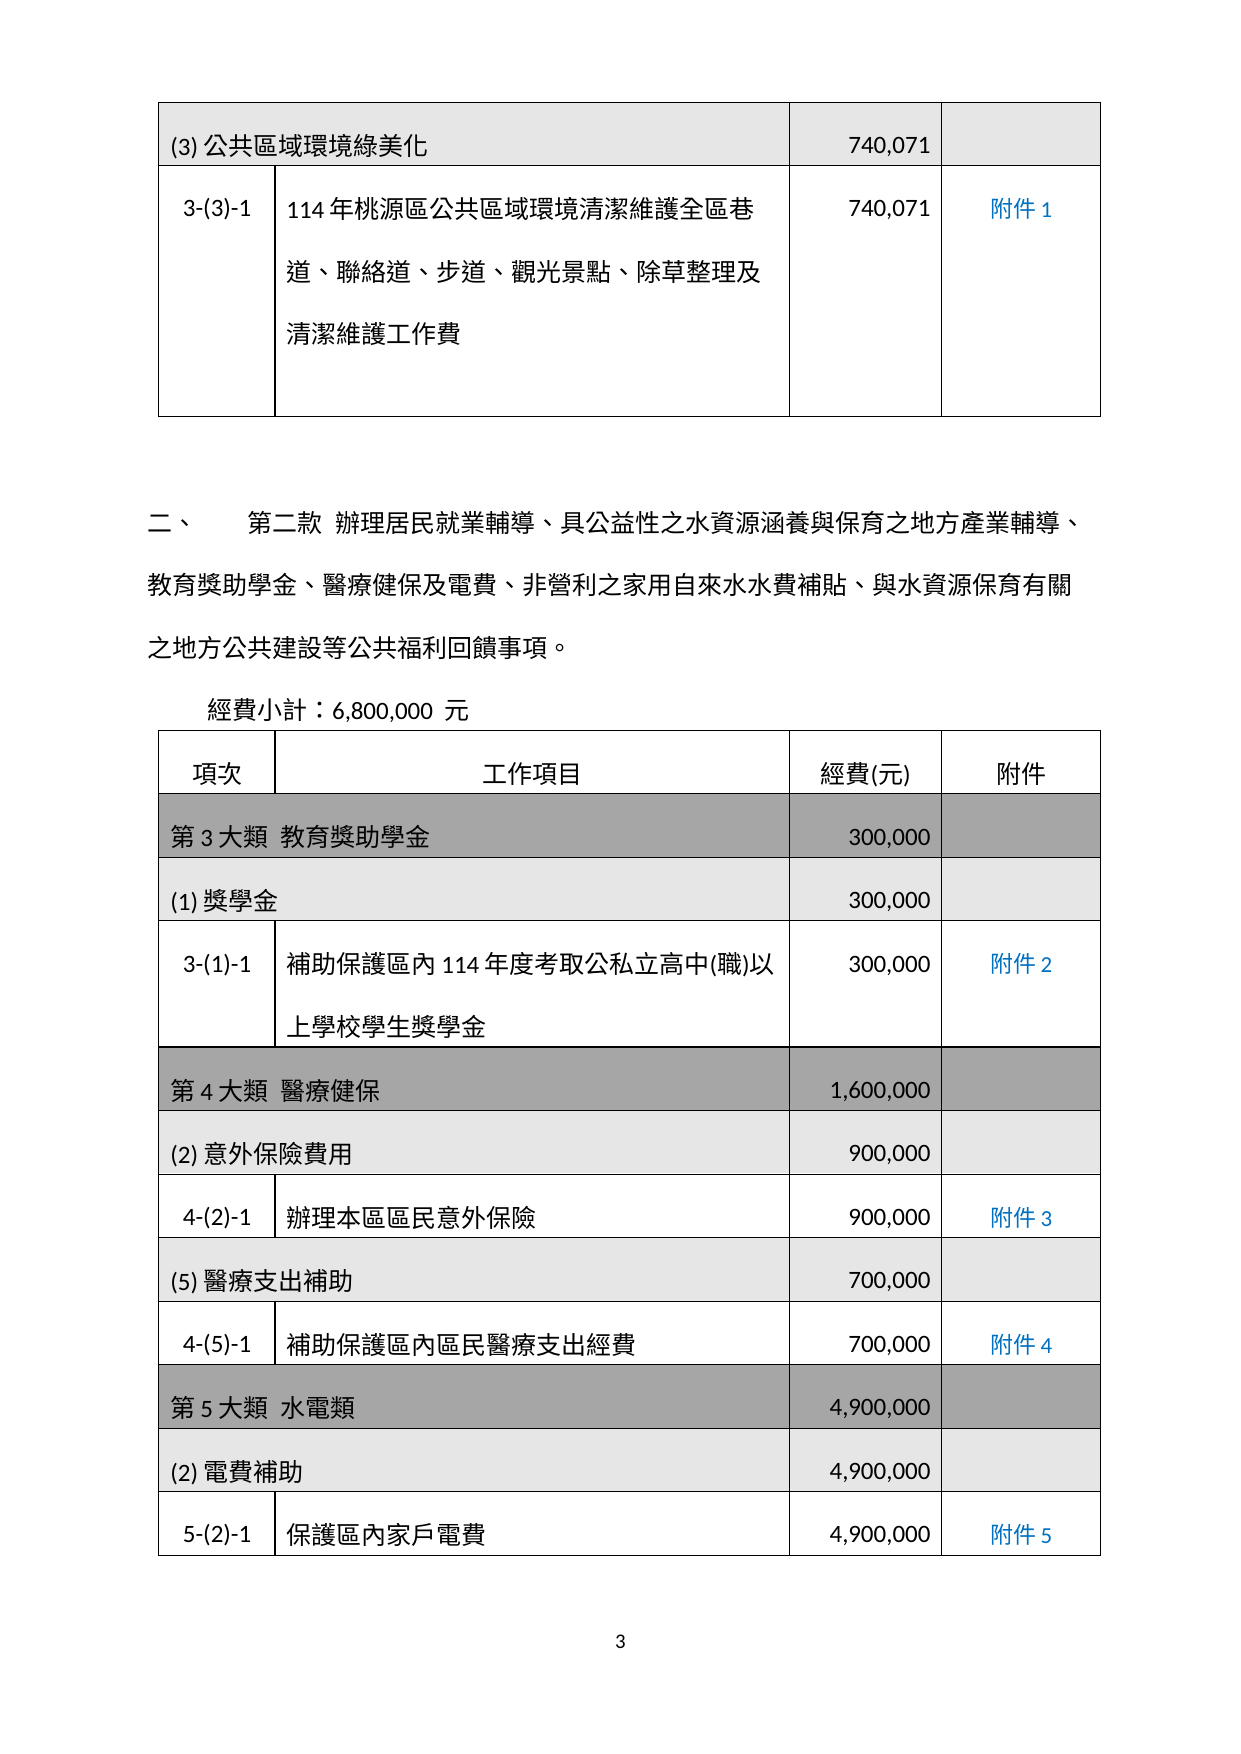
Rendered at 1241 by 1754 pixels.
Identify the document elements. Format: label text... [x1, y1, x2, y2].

table_cell 附件5 [942, 1492, 1100, 1555]
table_cell (2) 電費補助 [159, 1429, 789, 1491]
table_cell 700,000 [790, 1238, 941, 1301]
table_cell 4,900,000 [790, 1492, 941, 1555]
table_cell [942, 1365, 1100, 1428]
table_cell 附件1 [942, 166, 1100, 416]
table_cell 補助保護區內114年度考取公私立高中(職)以上學校學生獎學金 [276, 921, 789, 1046]
table_cell 114年桃源區公共區域環境清潔維護全區巷道、聯絡道、步道、觀光景點、除草整理及清潔維護工作費 [276, 166, 789, 416]
table_header 工作項目 [276, 731, 789, 793]
table_cell 1,600,000 [790, 1048, 941, 1110]
table_cell 300,000 [790, 858, 941, 920]
table_header 附件 [942, 731, 1100, 793]
table_cell 3-(3)-1 [159, 166, 274, 416]
table_cell 第4大類 醫療健保 [159, 1048, 789, 1110]
text 經費小計：6,800,000 元 [207, 667, 1092, 730]
table_cell [942, 1429, 1100, 1491]
table_cell 4-(5)-1 [159, 1302, 274, 1364]
table_cell 4,900,000 [790, 1365, 941, 1428]
table_cell (3) 公共區域環境綠美化 [159, 103, 789, 165]
table_cell [942, 794, 1100, 857]
table_cell (1) 獎學金 [159, 858, 789, 920]
table_cell 4-(2)-1 [159, 1175, 274, 1237]
table_cell 附件3 [942, 1175, 1100, 1237]
table_cell 740,071 [790, 166, 941, 416]
table_cell 700,000 [790, 1302, 941, 1364]
table_cell 附件4 [942, 1302, 1100, 1364]
table_cell 5-(2)-1 [159, 1492, 274, 1555]
table_cell [942, 103, 1100, 165]
table_cell (2) 意外保險費用 [159, 1111, 789, 1173]
table_cell 補助保護區內區民醫療支出經費 [276, 1302, 789, 1364]
table_cell (5) 醫療支出補助 [159, 1238, 789, 1301]
table_cell 附件2 [942, 921, 1100, 1046]
table_cell 保護區內家戶電費 [276, 1492, 789, 1555]
table_cell [942, 1111, 1100, 1173]
table_cell 第5大類 水電類 [159, 1365, 789, 1428]
list 第二款 辦理居民就業輔導、具公益性之水資源涵養與保育之地方產業輔導、教育獎助學金、醫療健保及電費、非營利之家用自來水水費補貼、與水資源保育有關之地方公共建設等公共福利回饋事項。 [148, 480, 1092, 667]
table_cell 辦理本區區民意外保險 [276, 1175, 789, 1237]
table_header 項次 [159, 731, 274, 793]
table_header 經費(元) [790, 731, 941, 793]
table_cell 300,000 [790, 794, 941, 857]
table_cell [942, 1238, 1100, 1301]
table_cell [942, 1048, 1100, 1110]
table_cell [942, 858, 1100, 920]
table_cell 3-(1)-1 [159, 921, 274, 1046]
table_cell 第3大類 教育獎助學金 [159, 794, 789, 857]
table_cell 900,000 [790, 1175, 941, 1237]
table_cell 4,900,000 [790, 1429, 941, 1491]
table_cell 300,000 [790, 921, 941, 1046]
table_cell 900,000 [790, 1111, 941, 1173]
table_cell 740,071 [790, 103, 941, 165]
